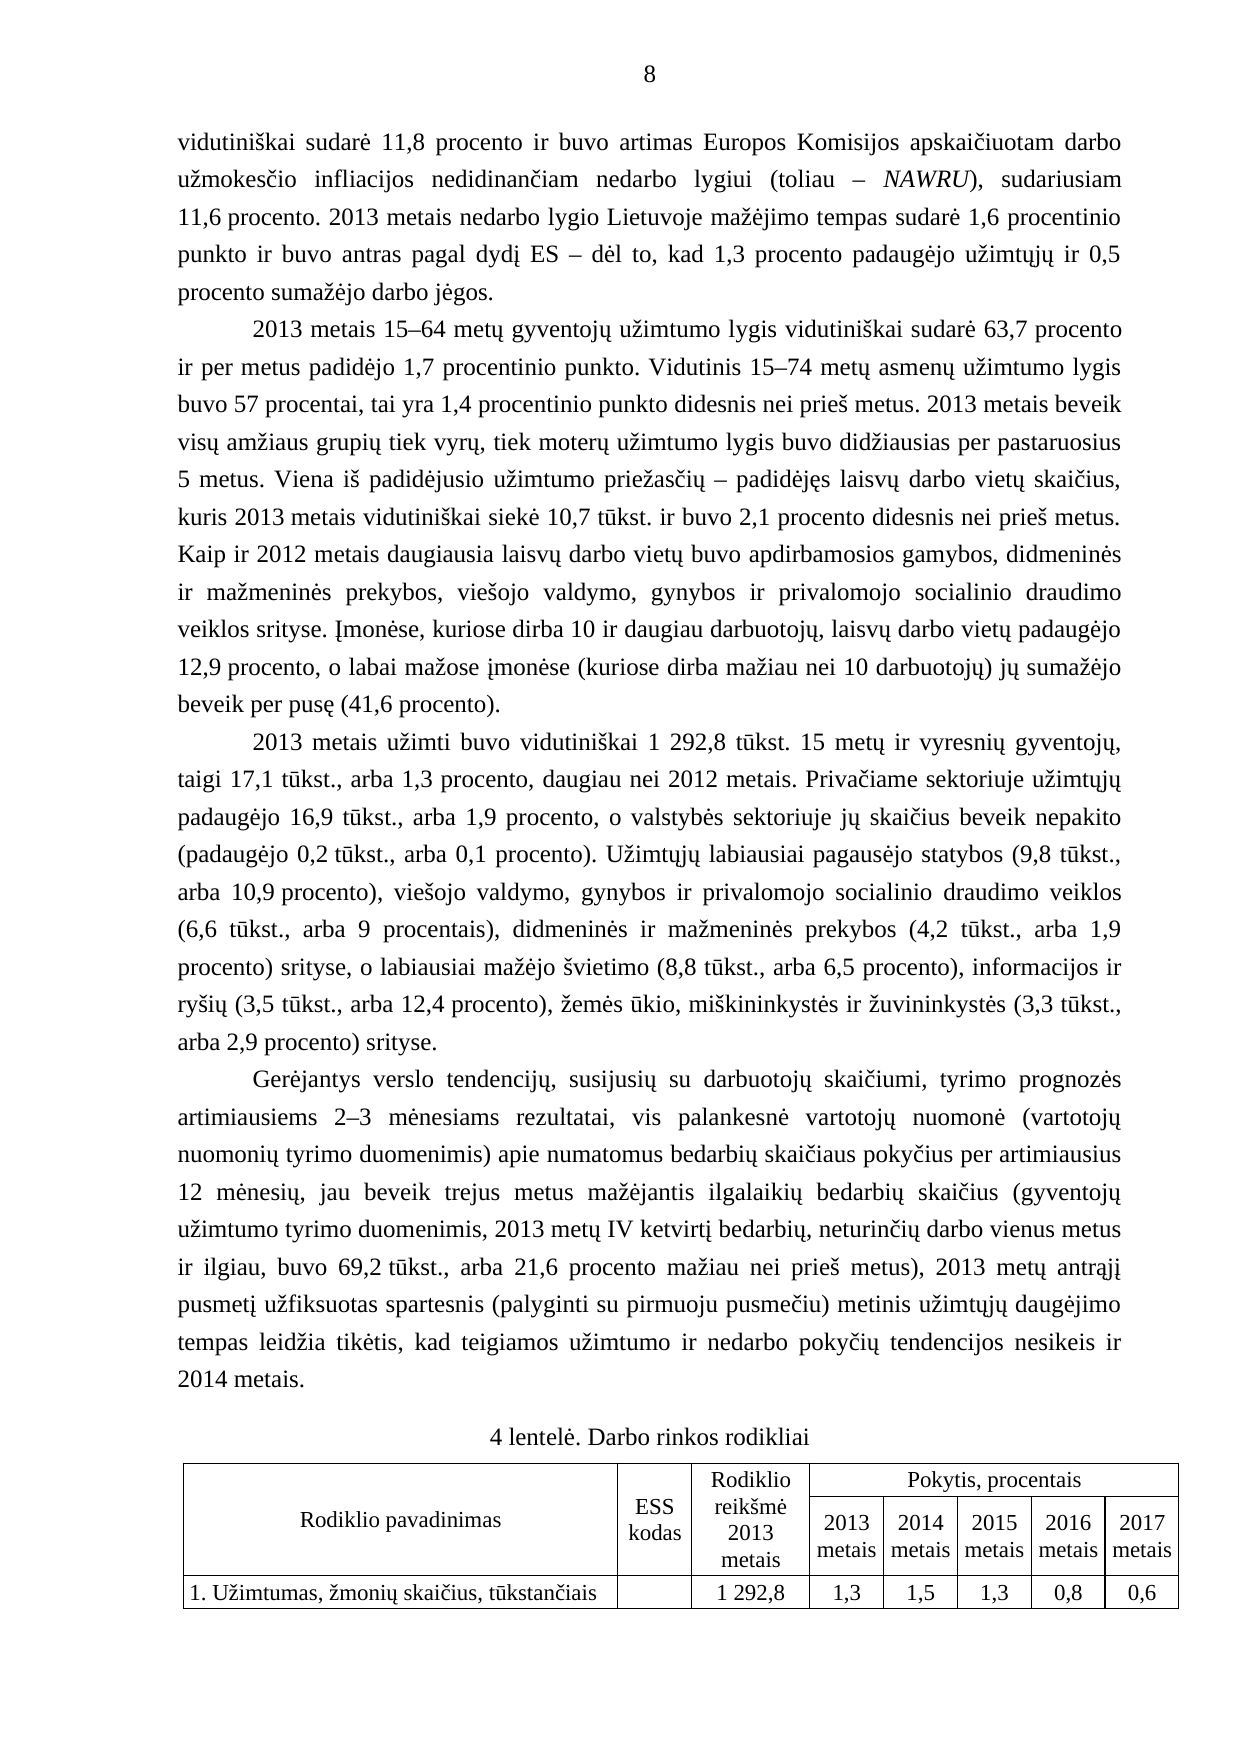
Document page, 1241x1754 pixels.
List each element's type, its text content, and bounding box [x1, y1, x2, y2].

table_cell 2016 metais [1032, 1497, 1104, 1575]
table_cell 2013 metais [810, 1497, 883, 1575]
table_cell 2015 metais [958, 1497, 1031, 1575]
table_cell 0,6 [1106, 1576, 1178, 1608]
table_cell 1,3 [958, 1576, 1031, 1608]
table_cell 1. Užimtumas, žmonių skaičius, tūkstančiais [184, 1576, 617, 1608]
table_cell 2017 metais [1106, 1497, 1178, 1575]
table_header Rodiklio pavadinimas [184, 1464, 617, 1575]
table_cell [618, 1576, 691, 1608]
table_cell 0,8 [1032, 1576, 1104, 1608]
table_header Pokytis, procentais [810, 1464, 1178, 1496]
text 4 lentelė. Darbo rinkos rodikliai [177, 1422, 1122, 1451]
table_cell 1,3 [810, 1576, 883, 1608]
table_cell 2014 metais [884, 1497, 957, 1575]
table_header ESS kodas [618, 1464, 691, 1575]
text Gerėjantys verslo tendencijų, susijusių su darbuotojų skaičiumi, tyrimo prognozės artimiausiems 2–3 mėnesiams rezultatai, vis palankesnė vartotojų nuomonė (vartotojų nuomonių tyrimo duomenimis) apie numatomus bedarbių skaičiaus pokyčius per artimiausius 12 mėnesių, jau beveik trejus metus mažėjantis ilgalaikių bedarbių skaičius (gyventojų užimtumo tyrimo duomenimis, 2013 metų IV ketvirtį bedarbių, neturinčių darbo vienus metus ir ilgiau, buvo 69,2 tūkst., arba 21,6 procento mažiau nei prieš metus), 2013 metų antrąjį pusmetį užfiksuotas spartesnis (palyginti su pirmuoju pusmečiu) metinis užimtųjų daugėjimo tempas leidžia tikėtis, kad teigiamos užimtumo ir nedarbo pokyčių tendencijos nesikeis ir 2014 metais. [177, 1056, 1122, 1393]
table_header Rodiklio reikšmė 2013 metais [692, 1464, 809, 1575]
text 2013 metais 15–64 metų gyventojų užimtumo lygis vidutiniškai sudarė 63,7 procento ir per metus padidėjo 1,7 procentinio punkto. Vidutinis 15–74 metų asmenų užimtumo lygis buvo 57 procentai, tai yra 1,4 procentinio punkto didesnis nei prieš metus. 2013 metais beveik visų amžiaus grupių tiek vyrų, tiek moterų užimtumo lygis buvo didžiausias per pastaruosius 5 metus. Viena iš padidėjusio užimtumo priežasčių – padidėjęs laisvų darbo vietų skaičius, kuris 2013 metais vidutiniškai siekė 10,7 tūkst. ir buvo 2,1 procento didesnis nei prieš metus. Kaip ir 2012 metais daugiausia laisvų darbo vietų buvo apdirbamosios gamybos, didmeninės ir mažmeninės prekybos, viešojo valdymo, gynybos ir privalomojo socialinio draudimo veiklos srityse. Įmonėse, kuriose dirba 10 ir daugiau darbuotojų, laisvų darbo vietų padaugėjo 12,9 procento, o labai mažose įmonėse (kuriose dirba mažiau nei 10 darbuotojų) jų sumažėjo beveik per pusę (41,6 procento). [177, 306, 1122, 718]
text vidutiniškai sudarė 11,8 procento ir buvo artimas Europos Komisijos apskaičiuotam darbo užmokesčio infliacijos nedidinančiam nedarbo lygiui (toliau – NAWRU), sudariusiam 11,6 procento. 2013 metais nedarbo lygio Lietuvoje mažėjimo tempas sudarė 1,6 procentinio punkto ir buvo antras pagal dydį ES – dėl to, kad 1,3 procento padaugėjo užimtųjų ir 0,5 procento sumažėjo darbo jėgos. [177, 118, 1122, 306]
text 2013 metais užimti buvo vidutiniškai 1 292,8 tūkst. 15 metų ir vyresnių gyventojų, taigi 17,1 tūkst., arba 1,3 procento, daugiau nei 2012 metais. Privačiame sektoriuje užimtųjų padaugėjo 16,9 tūkst., arba 1,9 procento, o valstybės sektoriuje jų skaičius beveik nepakito (padaugėjo 0,2 tūkst., arba 0,1 procento). Užimtųjų labiausiai pagausėjo statybos (9,8 tūkst., arba 10,9 procento), viešojo valdymo, gynybos ir privalomojo socialinio draudimo veiklos (6,6 tūkst., arba 9 procentais), didmeninės ir mažmeninės prekybos (4,2 tūkst., arba 1,9 procento) srityse, o labiausiai mažėjo švietimo (8,8 tūkst., arba 6,5 procento), informacijos ir ryšių (3,5 tūkst., arba 12,4 procento), žemės ūkio, miškininkystės ir žuvininkystės (3,3 tūkst., arba 2,9 procento) srityse. [177, 718, 1122, 1056]
table_cell 1,5 [884, 1576, 957, 1608]
table_cell 1 292,8 [692, 1576, 809, 1608]
